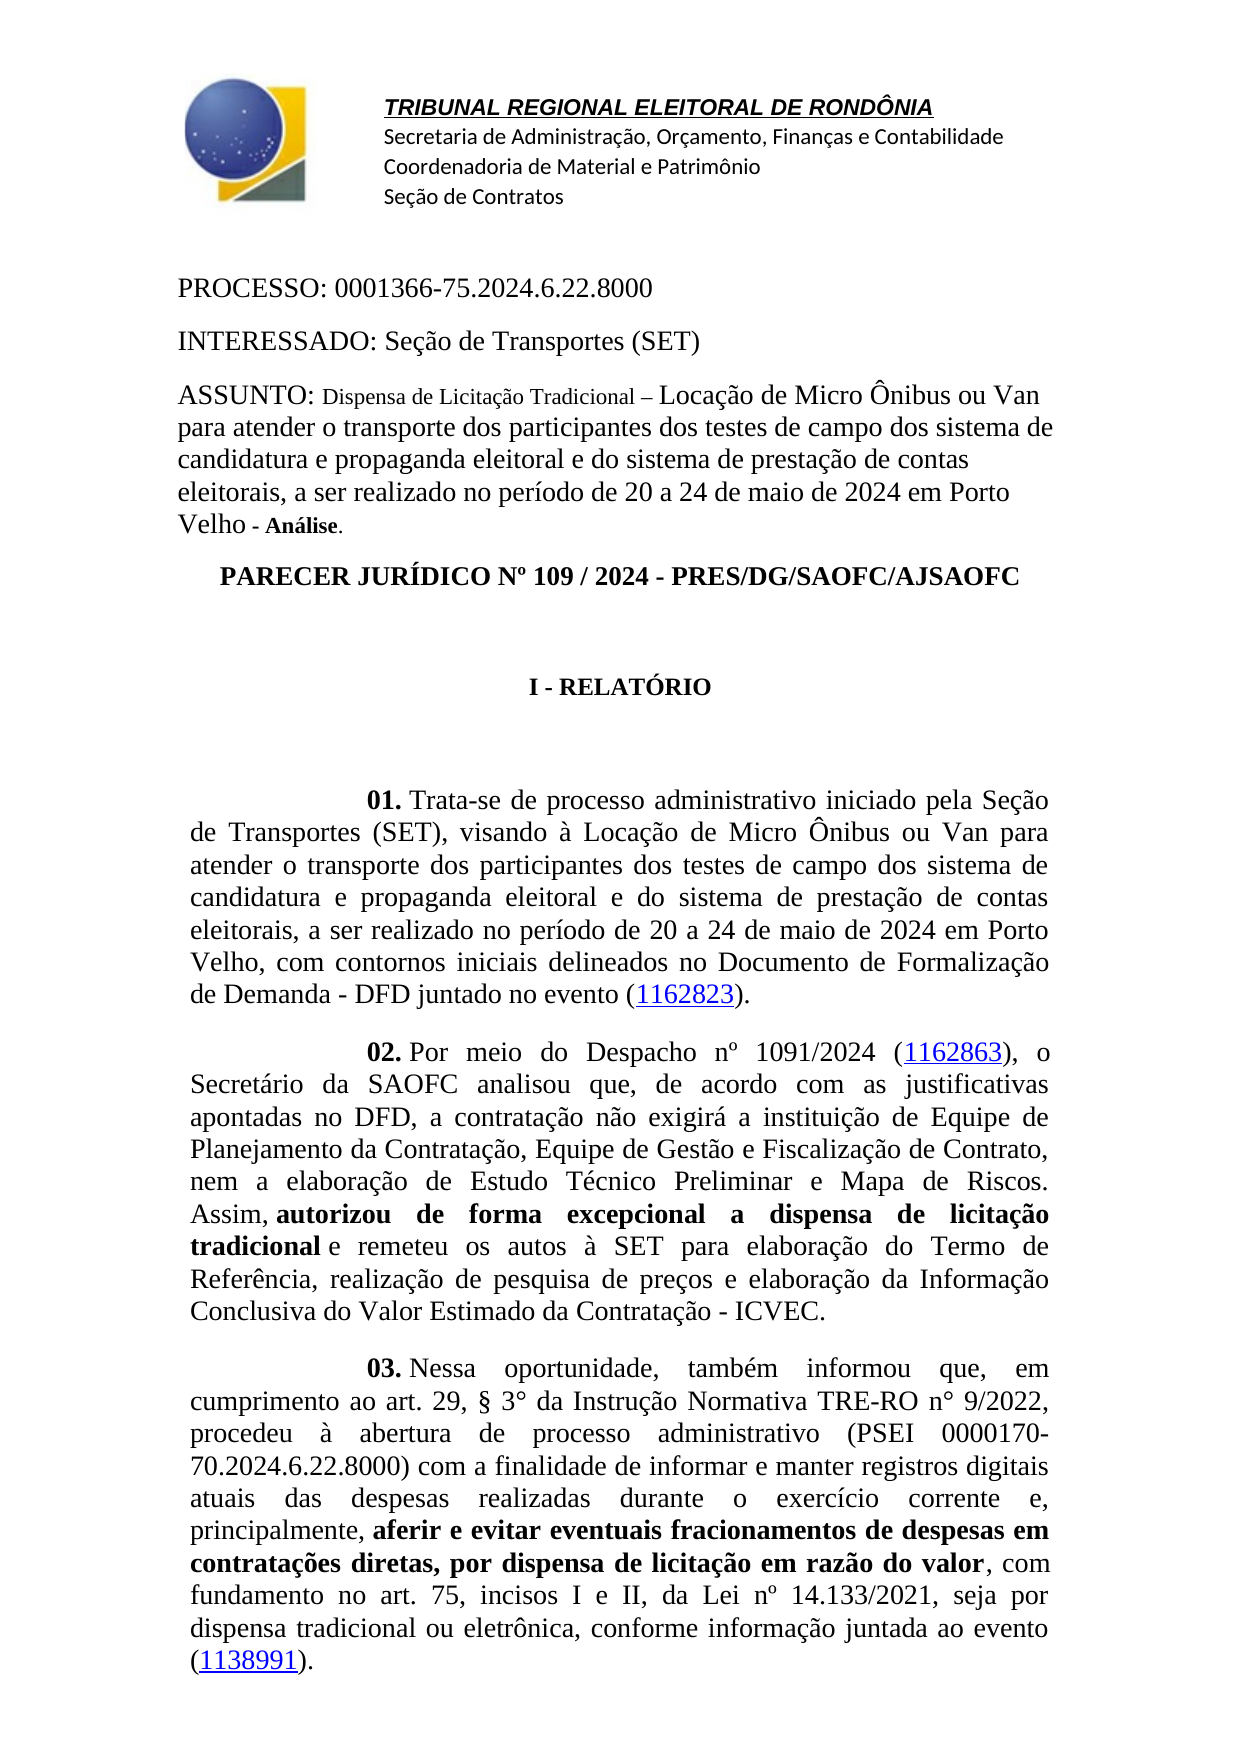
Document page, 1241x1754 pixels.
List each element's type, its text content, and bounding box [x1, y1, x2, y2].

text ASSUNTO: Dispensa de Licitação Tradicional – Locação de Micro Ônibus ou Van para atender o transporte dos participantes dos testes de campo dos sistema de candidatura e propaganda eleitoral e do sistema de prestação de contas eleitorais, a ser realizado no período de 20 a 24 de maio de 2024 em Porto Velho - Análise. [177, 378, 1063, 540]
text PARECER JURÍDICO Nº 109 / 2024 - PRES/DG/SAOFC/AJSAOFC [177, 561, 1063, 592]
text I - RELATÓRIO [190, 672, 1051, 701]
text 02. Por meio do Despacho nº 1091/2024 (1162863), o Secretário da SAOFC analisou que, de acordo com as justificativas apontadas no DFD, a contratação não exigirá a instituição de Equipe de Planejamento da Contratação, Equipe de Gestão e Fiscalização de Contrato, nem a elaboração de Estudo Técnico Preliminar e Mapa de Riscos. Assim, autorizou de forma excepcional a dispensa de licitação tradicional e remeteu os autos à SET para elaboração do Termo de Referência, realização de pesquisa de preços e elaboração da Informação Conclusiva do Valor Estimado da Contratação - ICVEC. [190, 1035, 1051, 1326]
text INTERESSADO: Seção de Transportes (SET) [177, 324, 1063, 357]
text 03. Nessa oportunidade, também informou que, em cumprimento ao art. 29, § 3° da Instrução Normativa TRE-RO n° 9/2022, procedeu à abertura de processo administrativo (PSEI 0000170-70.2024.6.22.8000) com a finalidade de informar e manter registros digitais atuais das despesas realizadas durante o exercício corrente e, principalmente, aferir e evitar eventuais fracionamentos de despesas em contratações diretas, por dispensa de licitação em razão do valor, com fundamento no art. 75, incisos I e II, da Lei nº 14.133/2021, seja por dispensa tradicional ou eletrônica, conforme informação juntada ao evento (1138991). [190, 1351, 1051, 1675]
text 01. Trata-se de processo administrativo iniciado pela Seção de Transportes (SET), visando à Locação de Micro Ônibus ou Van para atender o transporte dos participantes dos testes de campo dos sistema de candidatura e propaganda eleitoral e do sistema de prestação de contas eleitorais, a ser realizado no período de 20 a 24 de maio de 2024 em Porto Velho, com contornos iniciais delineados no Documento de Formalização de Demanda - DFD juntado no evento (1162823). [190, 783, 1051, 1010]
text PROCESSO: 0001366-75.2024.6.22.8000 [177, 271, 1063, 304]
